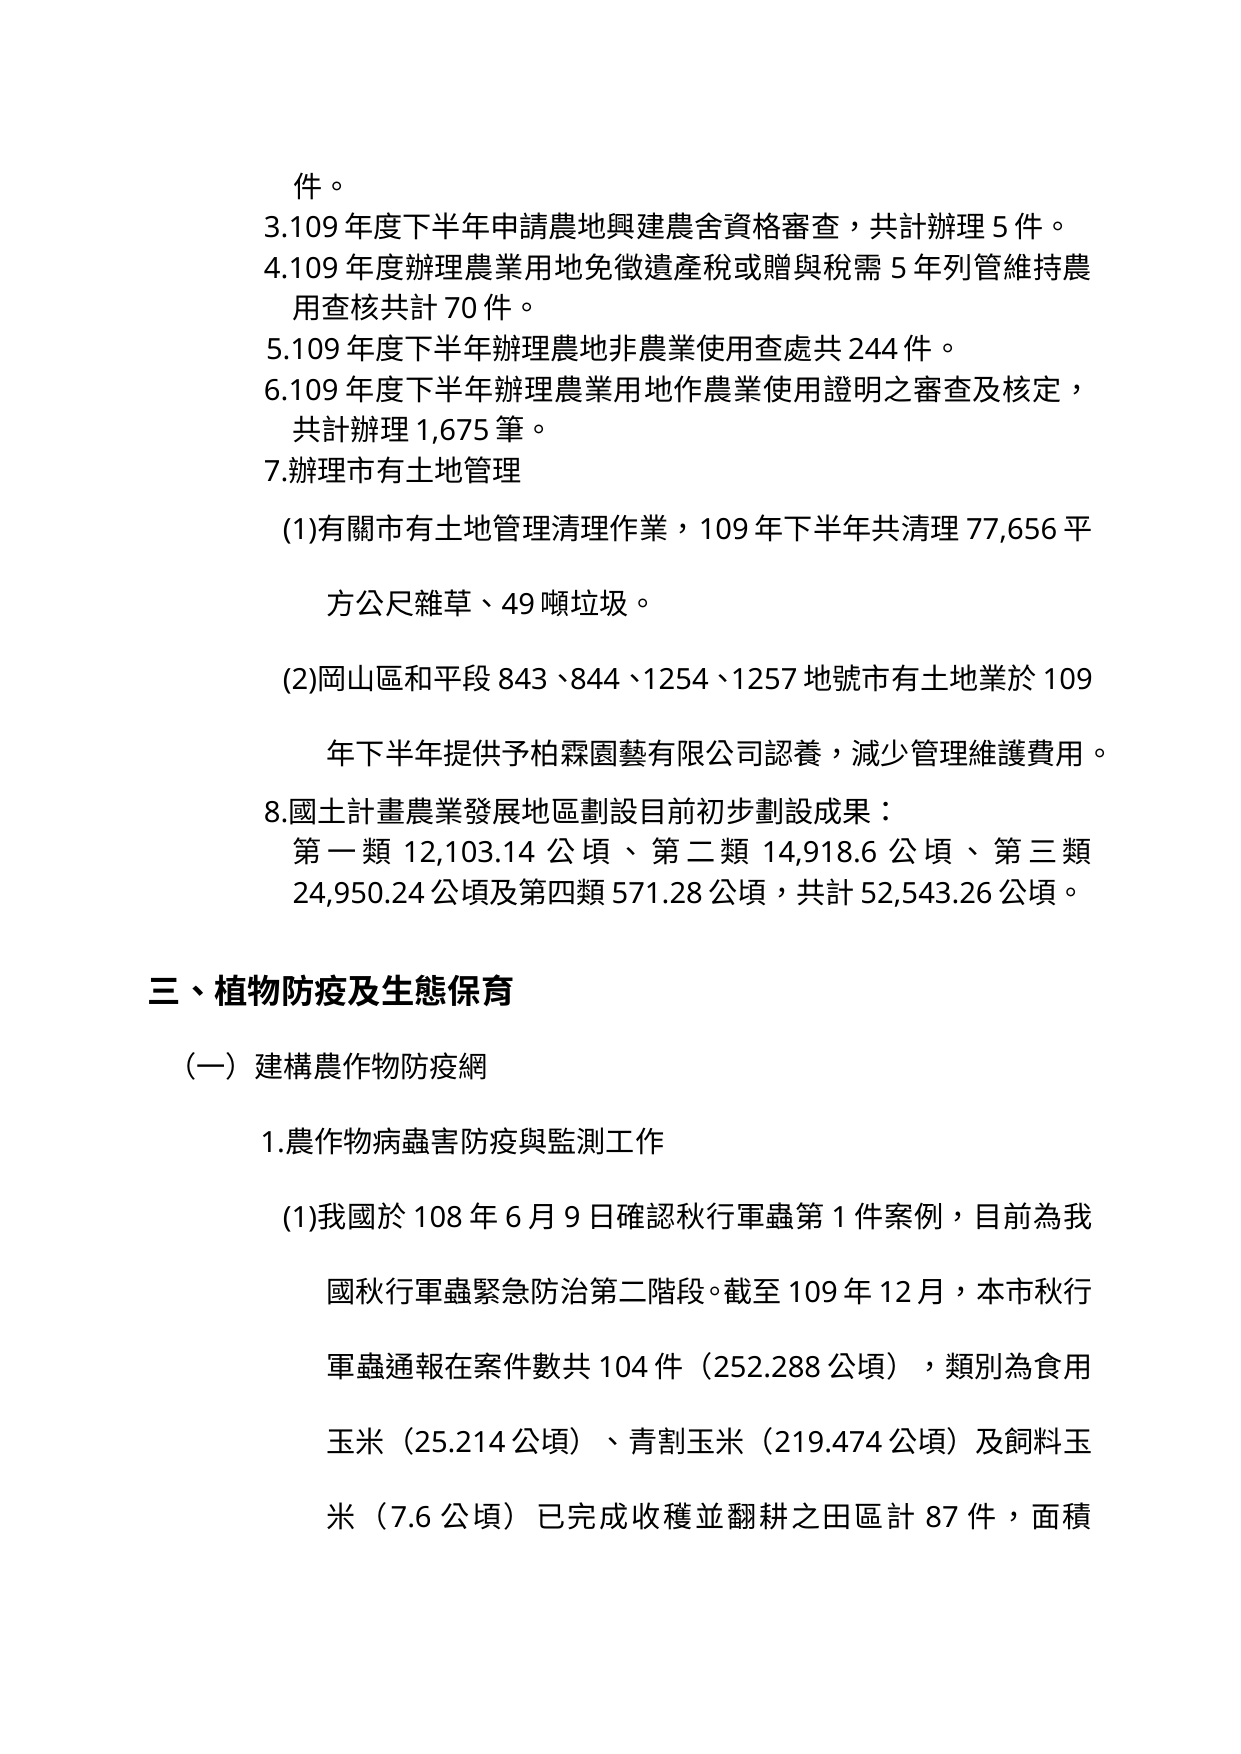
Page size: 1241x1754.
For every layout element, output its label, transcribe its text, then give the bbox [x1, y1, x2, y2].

text (1)有關市有土地管理清理作業，109年下半年共清理77,656平方公尺雜草、49噸垃圾。 [283, 489, 1092, 639]
text 件。 [264, 164, 1092, 205]
text 1.農作物病蟲害防疫與監測工作 [260, 1102, 1092, 1177]
text 5.109年度下半年辦理農地非農業使用查處共244件。 [266, 327, 1092, 368]
text 4.109年度辦理農業用地免徵遺產稅或贈與稅需5年列管維持農用查核共計70件。 [264, 246, 1092, 327]
text （一）建構農作物防疫網 [148, 1027, 1092, 1102]
text 6.109年度下半年辦理農業用地作農業使用證明之審查及核定，共計辦理1,675筆。 [264, 368, 1092, 449]
text (2)岡山區和平段843、844、1254、1257地號市有土地業於109年下半年提供予柏霖園藝有限公司認養，減少管理維護費用。 [283, 639, 1092, 789]
text 7.辦理市有土地管理 [264, 449, 1092, 489]
text 三、植物防疫及生態保育 [148, 952, 1092, 1027]
text 第一類12,103.14公頃、第二類14,918.6公頃、第三類24,950.24公頃及第四類571.28公頃，共計52,543.26公頃。 [292, 830, 1092, 911]
text 8.國土計畫農業發展地區劃設目前初步劃設成果： [264, 789, 1092, 830]
text (1)我國於108年6月9日確認秋行軍蟲第1件案例，目前為我國秋行軍蟲緊急防治第二階段。截至109年12月，本市秋行軍蟲通報在案件數共104件（252.288公頃），類別為食用玉米（25.214公頃）、青割玉米（219.474公頃）及飼料玉米（7.6公頃）已完成收穫並翻耕之田區計87件，面積 [283, 1177, 1092, 1552]
text 3.109年度下半年申請農地興建農舍資格審查，共計辦理5件。 [264, 205, 1092, 246]
